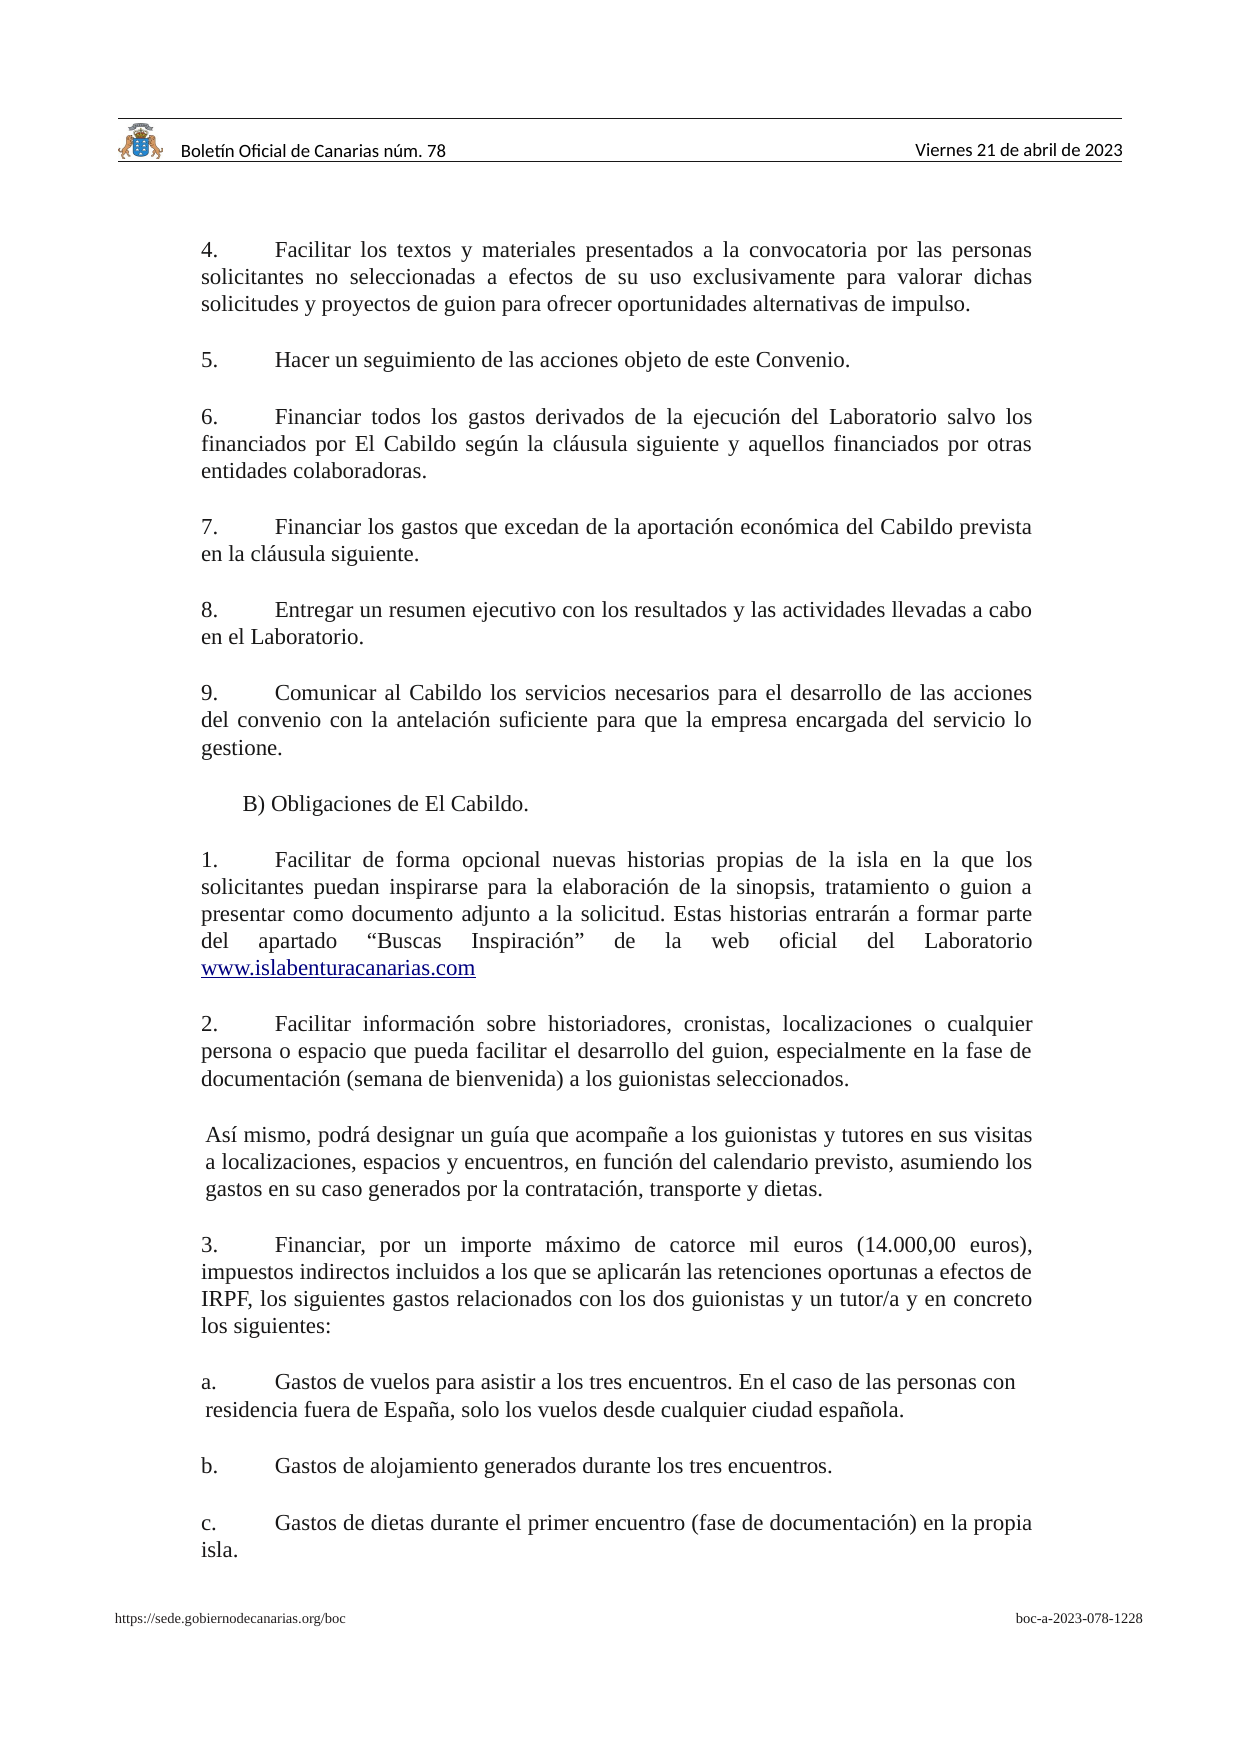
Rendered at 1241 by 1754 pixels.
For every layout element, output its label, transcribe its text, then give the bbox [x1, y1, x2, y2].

list Facilitar los textos y materiales presentados a la convocatoria por las personas solicitantes no seleccionadas a efectos de su uso exclusivamente para valorar dichas solicitudes y proyectos de guion para ofrecer oportunidades alternativas de impulso. [201, 236, 1034, 317]
list Financiar los gastos que excedan de la aportación económica del Cabildo prevista en la cláusula siguiente. [201, 513, 1034, 566]
text residencia fuera de España, solo los vuelos desde cualquier ciudad española. [205, 1396, 1034, 1423]
list Financiar, por un importe máximo de catorce mil euros (14.000,00 euros), impuestos indirectos incluidos a los que se aplicarán las retenciones oportunas a efectos de IRPF, los siguientes gastos relacionados con los dos guionistas y un tutor/a y en concreto los siguientes: [201, 1231, 1034, 1339]
list Gastos de vuelos para asistir a los tres encuentros. En el caso de las personas con [201, 1368, 1034, 1395]
list Facilitar información sobre historiadores, cronistas, localizaciones o cualquier persona o espacio que pueda facilitar el desarrollo del guion, especialmente en la fase de documentación (semana de bienvenida) a los guionistas seleccionados. [201, 1010, 1034, 1091]
list Gastos de alojamiento generados durante los tres encuentros. [201, 1453, 1034, 1479]
list Financiar todos los gastos derivados de la ejecución del Laboratorio salvo los financiados por El Cabildo según la cláusula siguiente y aquellos financiados por otras entidades colaboradoras. [201, 403, 1034, 483]
text B) Obligaciones de El Cabildo. [242, 790, 1034, 816]
list Gastos de dietas durante el primer encuentro (fase de documentación) en la propia isla. [201, 1509, 1034, 1562]
list Facilitar de forma opcional nuevas historias propias de la isla en la que los solicitantes puedan inspirarse para la elaboración de la sinopsis, tratamiento o guion a presentar como documento adjunto a la solicitud. Estas historias entrarán a formar parte del apartado “Buscas Inspiración” de la web oficial del Laboratorio www.islabenturacanarias.com [201, 846, 1034, 981]
list Entregar un resumen ejecutivo con los resultados y las actividades llevadas a cabo en el Laboratorio. [201, 596, 1034, 650]
text Así mismo, podrá designar un guía que acompañe a los guionistas y tutores en sus visitas a localizaciones, espacios y encuentros, en función del calendario previsto, asumiendo los gastos en su caso generados por la contratación, transporte y dietas. [205, 1121, 1034, 1201]
list Hacer un seguimiento de las acciones objeto de este Convenio. [201, 347, 1034, 373]
list Comunicar al Cabildo los servicios necesarios para el desarrollo de las acciones del convenio con la antelación suficiente para que la empresa encargada del servicio lo gestione. [201, 679, 1034, 760]
